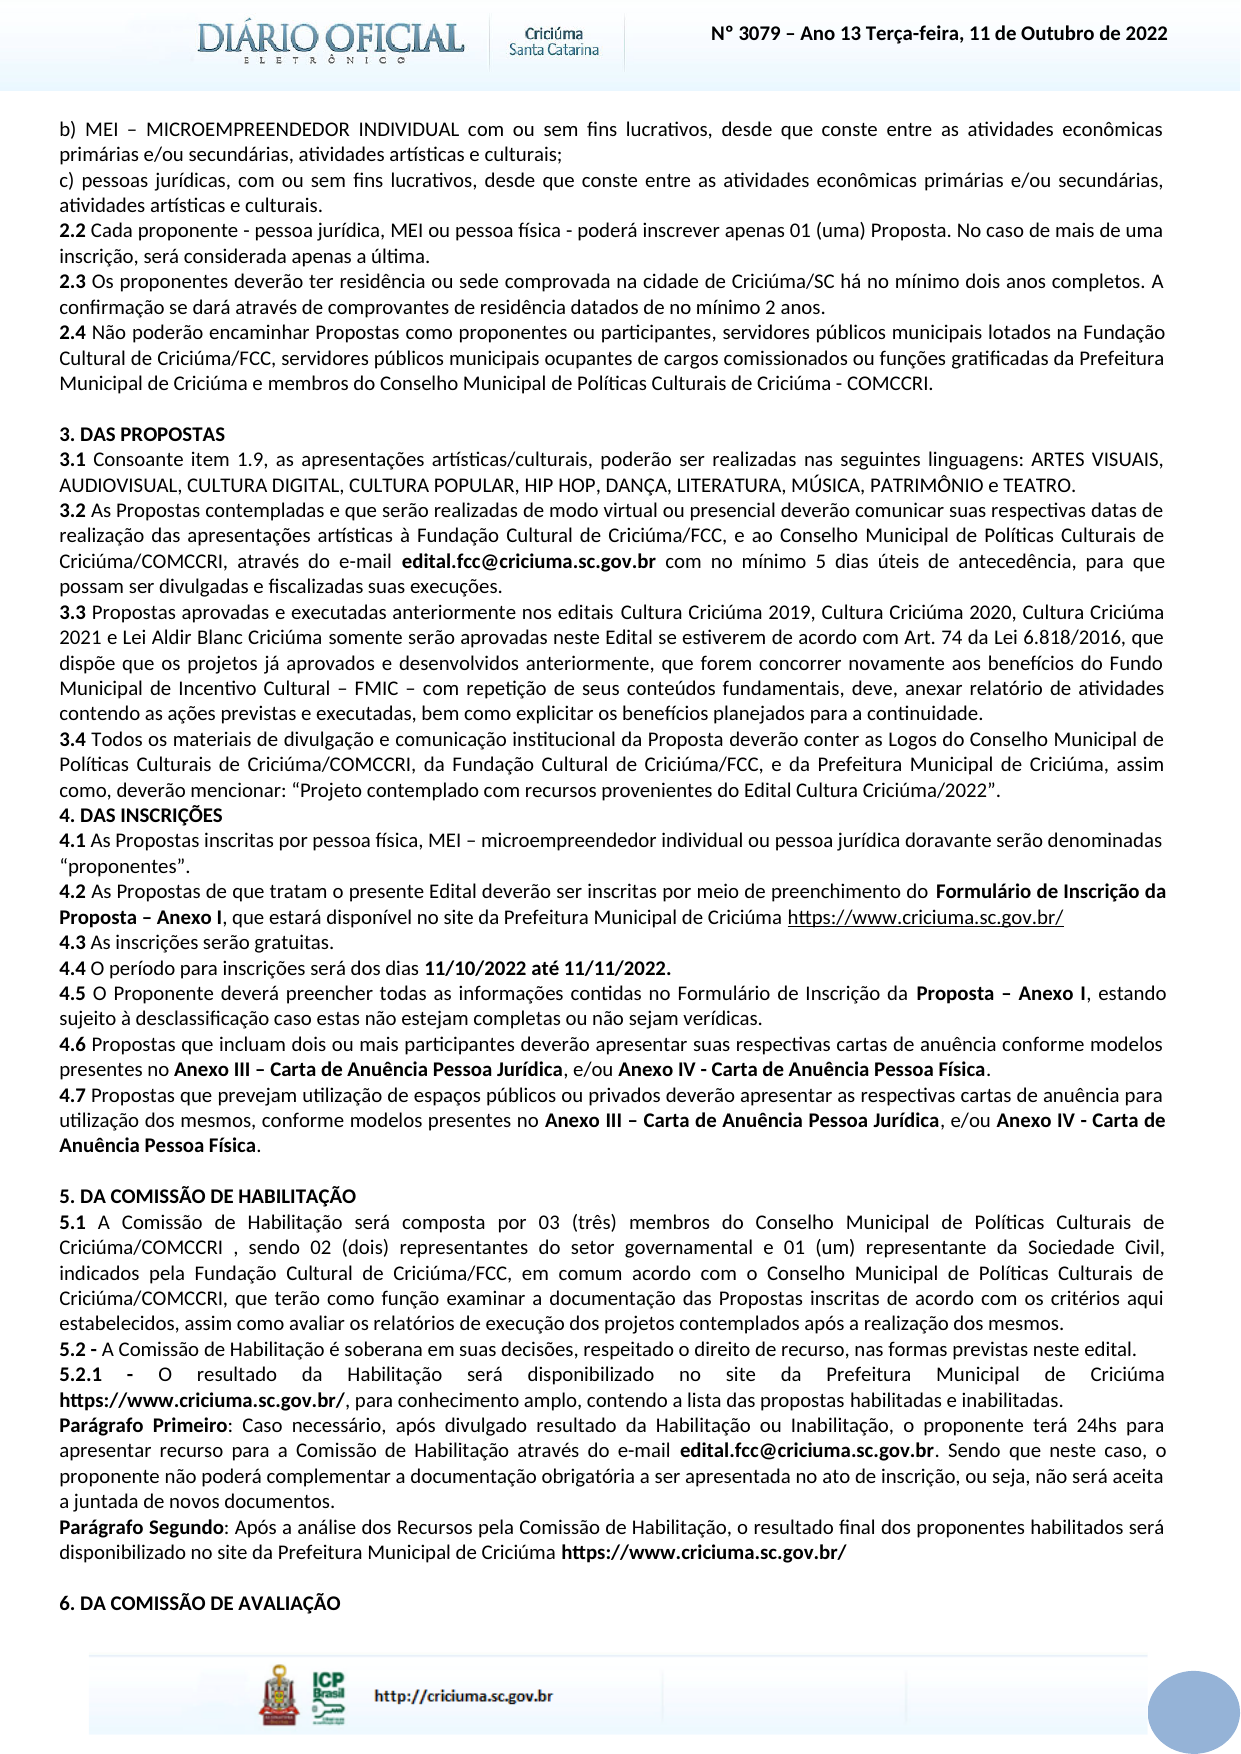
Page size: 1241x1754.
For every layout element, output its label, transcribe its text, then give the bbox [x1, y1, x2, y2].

text 5. DA COMISSÃO DE HABILITAÇÃO [59, 1183, 1167, 1209]
text 3. DAS PROPOSTAS [59, 421, 1167, 446]
text 4. DAS INSCRIÇÕES [59, 802, 1167, 828]
text 5.2 - A Comissão de Habilitação é soberana em suas decisões, respeitado o direito de recurso, nas formas previstas neste edital. [59, 1336, 1167, 1361]
text 2.2 Cada proponente - pessoa jurídica, MEI ou pessoa física - poderá inscrever apenas 01 (uma) Proposta. No caso de mais de uma inscrição, será considerada apenas a última. [59, 218, 1167, 268]
text 6. DA COMISSÃO DE AVALIAÇÃO [59, 1590, 1167, 1616]
text c) pessoas jurídicas, com ou sem fins lucrativos, desde que conste entre as atividades econômicas primárias e/ou secundárias, atividades artísticas e culturais. [59, 167, 1165, 218]
text 4.5 O Proponente deverá preencher todas as informações contidas no Formulário de Inscrição da Proposta – Anexo I, estando sujeito à desclassificação caso estas não estejam completas ou não sejam verídicas. [59, 980, 1166, 1031]
text 4.1 As Propostas inscritas por pessoa física, MEI – microempreendedor individual ou pessoa jurídica doravante serão denominadas “proponentes”. [59, 828, 1165, 878]
text 4.7 Propostas que prevejam utilização de espaços públicos ou privados deverão apresentar as respectivas cartas de anuência para utilização dos mesmos, conforme modelos presentes no Anexo III – Carta de Anuência Pessoa Jurídica, e/ou Anexo IV - Carta de Anuência Pessoa Física. [59, 1082, 1166, 1158]
text 3.3 Propostas aprovadas e executadas anteriormente nos editais Cultura Criciúma 2019, Cultura Criciúma 2020, Cultura Criciúma 2021 e Lei Aldir Blanc Criciúma somente serão aprovadas neste Edital se estiverem de acordo com Art. 74 da Lei 6.818/2016, que dispõe que os projetos já aprovados e desenvolvidos anteriormente, que forem concorrer novamente aos benefícios do Fundo Municipal de Incentivo Cultural – FMIC – com repetição de seus conteúdos fundamentais, deve, anexar relatório de atividades contendo as ações previstas e executadas, bem como explicitar os benefícios planejados para a continuidade. [59, 599, 1166, 726]
text 2.4 Não poderão encaminhar Propostas como proponentes ou participantes, servidores públicos municipais lotados na Fundação Cultural de Criciúma/FCC, servidores públicos municipais ocupantes de cargos comissionados ou funções gratificadas da Prefeitura Municipal de Criciúma e membros do Conselho Municipal de Políticas Culturais de Criciúma - COMCCRI. [59, 319, 1167, 396]
text Parágrafo Primeiro: Caso necessário, após divulgado resultado da Habilitação ou Inabilitação, o proponente terá 24hs para apresentar recurso para a Comissão de Habilitação através do e-mail edital.fcc@criciuma.sc.gov.br. Sendo que neste caso, o proponente não poderá complementar a documentação obrigatória a ser apresentada no ato de inscrição, ou seja, não será aceita a juntada de novos documentos. [59, 1412, 1167, 1514]
text 4.6 Propostas que incluam dois ou mais participantes deverão apresentar suas respectivas cartas de anuência conforme modelos presentes no Anexo III – Carta de Anuência Pessoa Jurídica, e/ou Anexo IV - Carta de Anuência Pessoa Física. [59, 1031, 1165, 1082]
text b) MEI – MICROEMPREENDEDOR INDIVIDUAL com ou sem fins lucrativos, desde que conste entre as atividades econômicas primárias e/ou secundárias, atividades artísticas e culturais; [59, 116, 1165, 167]
text 3.1 Consoante item 1.9, as apresentações artísticas/culturais, poderão ser realizadas nas seguintes linguagens: ARTES VISUAIS, AUDIOVISUAL, CULTURA DIGITAL, CULTURA POPULAR, HIP HOP, DANÇA, LITERATURA, MÚSICA, PATRIMÔNIO e TEATRO. [59, 446, 1166, 497]
text Parágrafo Segundo: Após a análise dos Recursos pela Comissão de Habilitação, o resultado final dos proponentes habilitados será disponibilizado no site da Prefeitura Municipal de Criciúma https://www.criciuma.sc.gov.br/ [59, 1514, 1166, 1565]
text 3.4 Todos os materiais de divulgação e comunicação institucional da Proposta deverão conter as Logos do Conselho Municipal de Políticas Culturais de Criciúma/COMCCRI, da Fundação Cultural de Criciúma/FCC, e da Prefeitura Municipal de Criciúma, assim como, deverão mencionar: “Projeto contemplado com recursos provenientes do Edital Cultura Criciúma/2022”. [59, 726, 1167, 802]
text 4.2 As Propostas de que tratam o presente Edital deverão ser inscritas por meio de preenchimento do Formulário de Inscrição da Proposta – Anexo I, que estará disponível no site da Prefeitura Municipal de Criciúma https://www.criciuma.sc.gov.br/ [59, 878, 1167, 929]
text 3.2 As Propostas contempladas e que serão realizadas de modo virtual ou presencial deverão comunicar suas respectivas datas de realização das apresentações artísticas à Fundação Cultural de Criciúma/FCC, e ao Conselho Municipal de Políticas Culturais de Criciúma/COMCCRI, através do e-mail edital.fcc@criciuma.sc.gov.br com no mínimo 5 dias úteis de antecedência, para que possam ser divulgadas e fiscalizadas suas execuções. [59, 497, 1167, 599]
text 5.2.1 - O resultado da Habilitação será disponibilizado no site da Prefeitura Municipal de Criciúma https://www.criciuma.sc.gov.br/, para conhecimento amplo, contendo a lista das propostas habilitadas e inabilitadas. [59, 1361, 1167, 1412]
text 5.1 A Comissão de Habilitação será composta por 03 (três) membros do Conselho Municipal de Políticas Culturais de Criciúma/COMCCRI , sendo 02 (dois) representantes do setor governamental e 01 (um) representante da Sociedade Civil, indicados pela Fundação Cultural de Criciúma/FCC, em comum acordo com o Conselho Municipal de Políticas Culturais de Criciúma/COMCCRI, que terão como função examinar a documentação das Propostas inscritas de acordo com os critérios aqui estabelecidos, assim como avaliar os relatórios de execução dos projetos contemplados após a realização dos mesmos. [59, 1209, 1167, 1336]
text 4.4 O período para inscrições será dos dias 11/10/2022 até 11/11/2022. [59, 955, 1167, 980]
text 2.3 Os proponentes deverão ter residência ou sede comprovada na cidade de Criciúma/SC há no mínimo dois anos completos. A confirmação se dará através de comprovantes de residência datados de no mínimo 2 anos. [59, 268, 1165, 319]
text 4.3 As inscrições serão gratuitas. [59, 929, 1167, 955]
